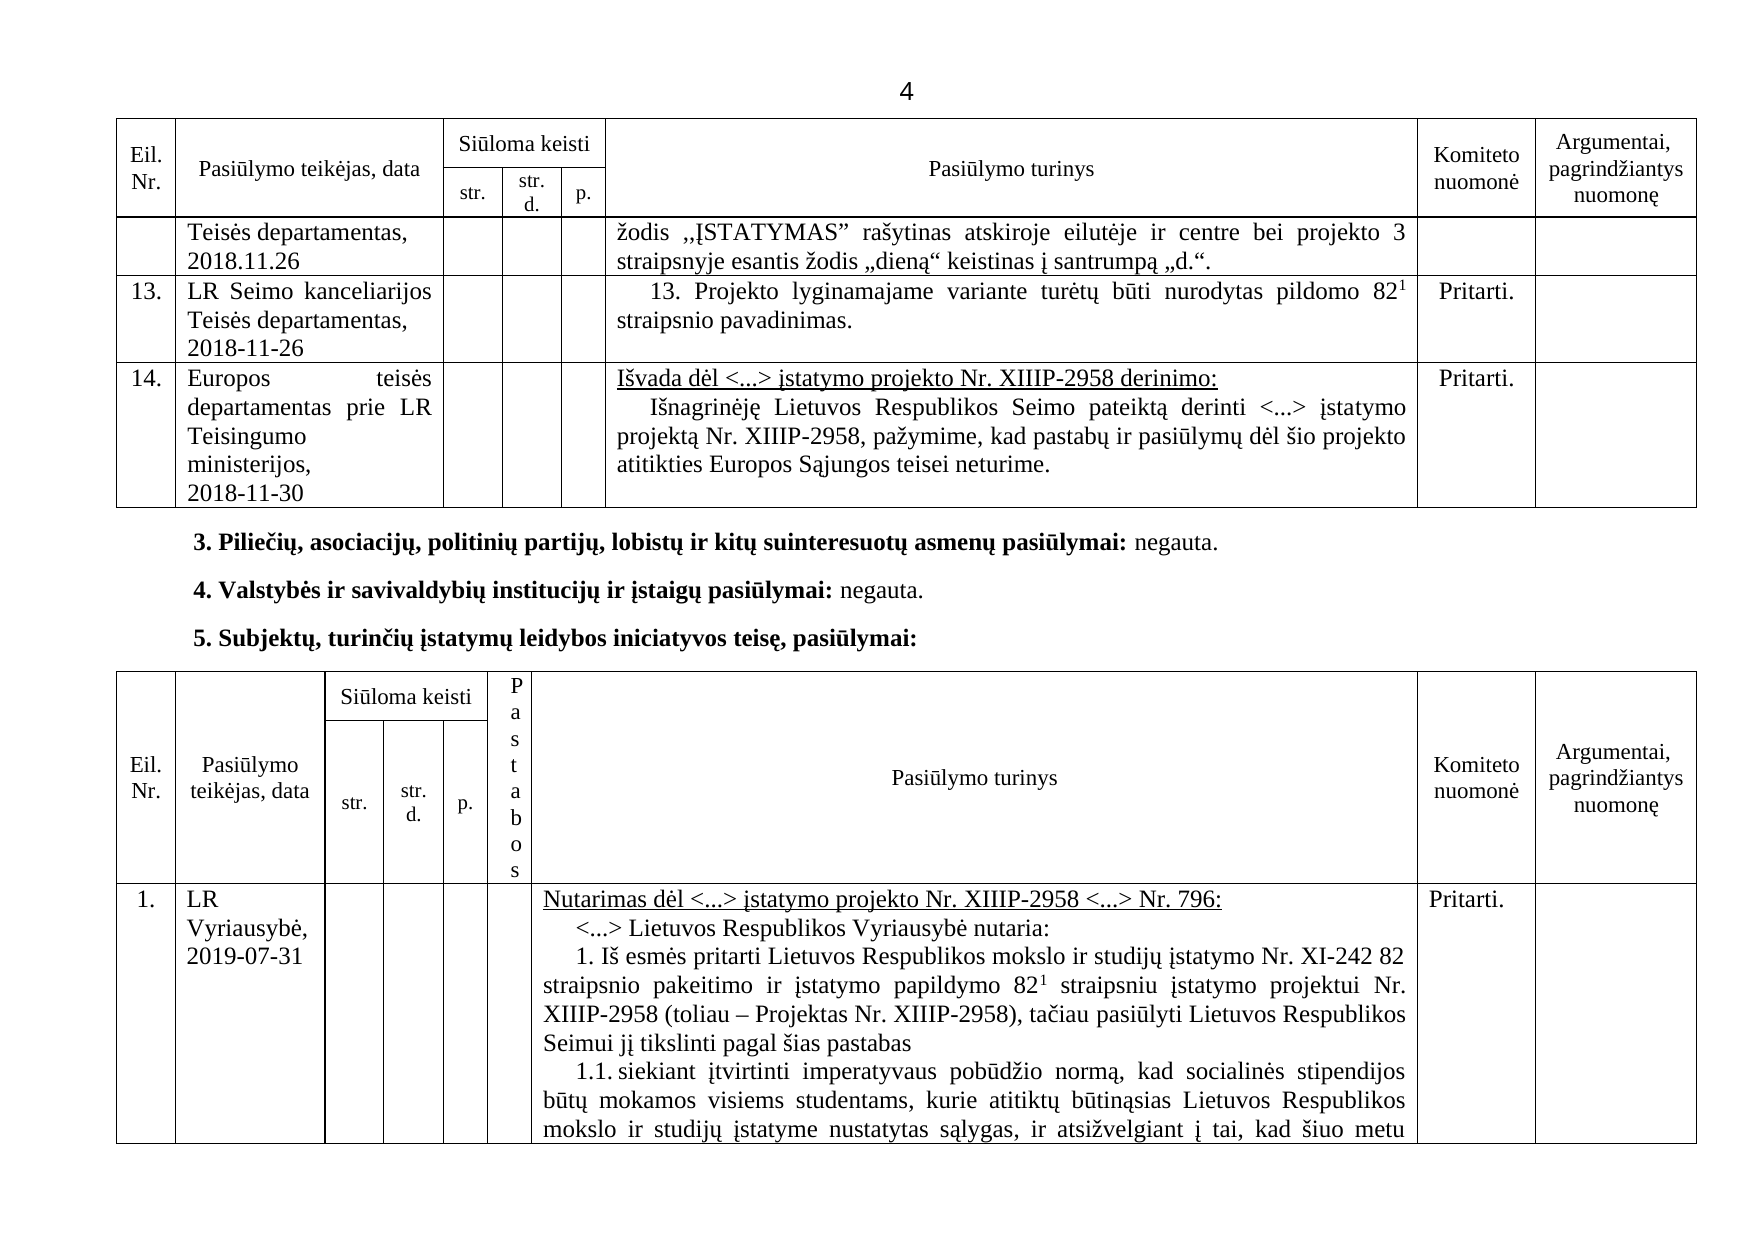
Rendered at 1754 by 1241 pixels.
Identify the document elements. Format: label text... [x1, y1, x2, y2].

table_cell [562, 276, 605, 362]
table_cell [503, 218, 561, 275]
text 5. Subjektų, turinčių įstatymų leidybos iniciatyvos teisę, pasiūlymai: [118, 623, 1695, 652]
table_cell Išvada dėl <...> įstatymo projekto Nr. XIIIP-2958 derinimo: Išnagrinėję Lietuvos Respublikos Seimo pateiktą derinti <...> įstatymo projektą Nr. XIIIP‑2958, pažymime, kad pastabų ir pasiūlymų dėl šio projekto atitikties Europos Sąjungos teisei neturime. [606, 363, 1417, 507]
text 3. Piliečių, asociacijų, politinių partijų, lobistų ir kitų suinteresuotų asmenų pasiūlymai: negauta. [118, 527, 1695, 556]
table_header Argumentai, pagrindžiantys nuomonę [1536, 119, 1696, 216]
table_header Pasiūlymo teikėjas, data [176, 119, 443, 216]
table_cell žodis ,,ĮSTATYMAS” rašytinas atskiroje eilutėje ir centre bei projekto 3 straipsnyje esantis žodis „dieną“ keistinas į santrumpą „d.“. [606, 218, 1417, 275]
table_cell 13. Projekto lyginamajame variante turėtų būti nurodytas pildomo 821 straipsnio pavadinimas. [606, 276, 1417, 362]
table_cell str. d. [384, 721, 443, 883]
table_cell 13. [117, 276, 175, 362]
table_header Komiteto nuomonė [1418, 119, 1535, 216]
table_header Eil. Nr. [117, 672, 175, 883]
table_cell [503, 276, 561, 362]
table_cell Pritarti. [1418, 884, 1535, 1143]
table_header Argumentai, pagrindžiantys nuomonę [1536, 672, 1696, 883]
table_cell Nutarimas dėl <...> įstatymo projekto Nr. XIIIP-2958 <...> Nr. 796: <...> Lietuvos Respublikos Vyriausybė nutaria: 1. Iš esmės pritarti Lietuvos Respublikos mokslo ir studijų įstatymo Nr. XI-242 82 straipsnio pakeitimo ir įstatymo papildymo 821 straipsniu įstatymo projektui Nr. XIIIP-2958 (toliau – Projektas Nr. XIIIP-2958), tačiau pasiūlyti Lietuvos Respublikos Seimui jį tikslinti pagal šias pastabas 1.1. siekiant įtvirtinti imperatyvaus pobūdžio normą, kad socialinės stipendijos būtų mokamos visiems studentams, kurie atitiktų būtinąsias Lietuvos Respublikos mokslo ir studijų įstatyme nustatytas sąlygas, ir atsižvelgiant į tai, kad šiuo metu [532, 884, 1417, 1143]
table_cell p. [562, 168, 605, 216]
table_header Pasiūlymo turinys [532, 672, 1417, 883]
table_cell [1536, 218, 1696, 275]
table_header Siūloma keisti [326, 672, 487, 720]
table_cell [384, 884, 443, 1143]
table_cell [1536, 884, 1696, 1143]
table_header Eil. Nr. [117, 119, 175, 216]
table_cell 14. [117, 363, 175, 507]
table_header Pastabos [488, 672, 531, 883]
table_cell LR Seimo kanceliarijos Teisės departamentas, 2018-11-26 [176, 276, 443, 362]
table_cell [1536, 276, 1696, 362]
table_cell LR Seimo kanceliarijos Teisės departamentas, [176, 218, 443, 275]
table_cell [562, 218, 605, 275]
table_cell [488, 884, 531, 1143]
table_header Pasiūlymo turinys [606, 119, 1417, 216]
table_cell [1536, 363, 1696, 507]
table_cell [1418, 218, 1535, 275]
table_cell [444, 363, 502, 507]
table_cell [562, 363, 605, 507]
table_cell str. d. [503, 168, 561, 216]
table_cell [444, 884, 487, 1143]
table_cell Pritarti. [1418, 363, 1535, 507]
table_cell [326, 884, 383, 1143]
table_cell LR Vyriausybė, 2019-07-31 [176, 884, 324, 1143]
table_cell str. [326, 721, 383, 883]
table_cell Pritarti. [1418, 276, 1535, 362]
table_cell [444, 276, 502, 362]
table_cell [503, 363, 561, 507]
table_cell [117, 218, 175, 275]
table_cell str. [444, 168, 502, 216]
table_cell p. [444, 721, 487, 883]
table_cell 1. [117, 884, 175, 1143]
table_header Pasiūlymo teikėjas, data [176, 672, 324, 883]
table_header Siūloma keisti [444, 119, 605, 167]
table_cell [444, 218, 502, 275]
text 4. Valstybės ir savivaldybių institucijų ir įstaigų pasiūlymai: negauta. [118, 575, 1695, 604]
table_cell Europos teisės departamentas prie LR Teisingumo ministerijos, 2018-11-30 [176, 363, 443, 507]
table_header Komiteto nuomonė [1418, 672, 1535, 883]
